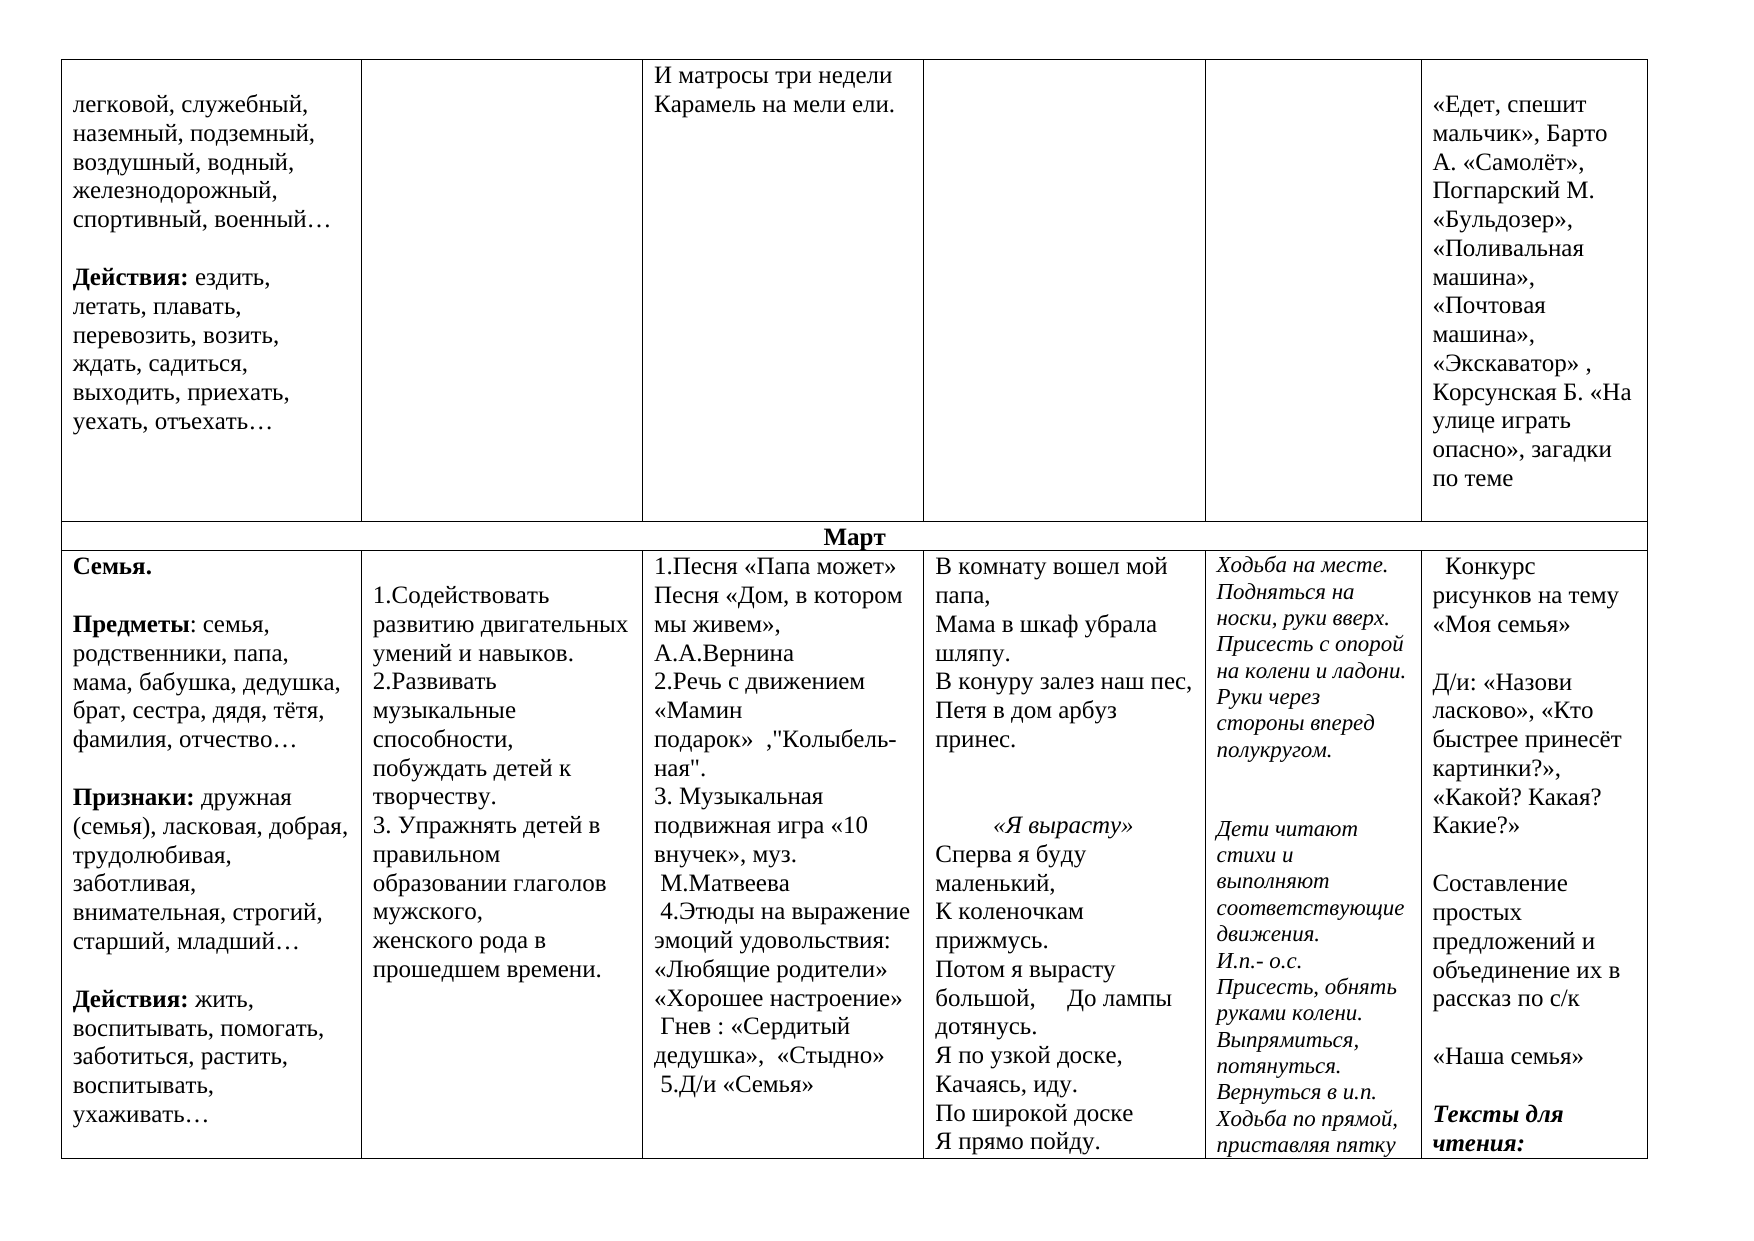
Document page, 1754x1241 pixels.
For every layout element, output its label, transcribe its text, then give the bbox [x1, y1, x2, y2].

table_cell 1.Содействовать развитию двигательных умений и навыков. 2.Развивать музыкальные способности, побуждать детей к творчеству. 3. Упражнять детей в правильном образовании глаголов мужского, женского рода в прошедшем времени. [362, 551, 642, 1157]
table_cell [362, 60, 642, 521]
table_cell [1206, 60, 1421, 521]
table_cell 1.Песня «Папа может» Песня «Дом, в котором мы живем», А.А.Вернина 2.Речь с движением «Мамин подарок» ,"Колыбель-ная". 3. Музыкальная подвижная игра «10 внучек», муз. М.Матвеева 4.Этюды на выражение эмоций удовольствия: «Любящие родители» «Хорошее настроение» Гнев : «Сердитый дедушка», «Стыдно» 5.Д/и «Семья» [643, 551, 923, 1157]
table_cell легковой, служебный, наземный, подземный, воздушный, водный, железнодорожный, спортивный, военный… Действия: ездить, летать, плавать, перевозить, возить, ждать, садиться, выходить, приехать, уехать, отъехать… [62, 60, 361, 521]
table_cell Семья. Предметы: семья, родственники, папа, мама, бабушка, дедушка, брат, сестра, дядя, тётя, фамилия, отчество… Признаки: дружная (семья), ласковая, добрая, трудолюбивая, заботливая, внимательная, строгий, старший, младший… Действия: жить, воспитывать, помогать, заботиться, растить, воспитывать, ухаживать… [62, 551, 361, 1157]
table_cell И матросы три недели Карамель на мели ели. [643, 60, 923, 521]
table_cell Март [62, 522, 1647, 550]
table_cell Конкурс рисунков на тему «Моя семья» Д/и: «Назови ласково», «Кто быстрее принесёт картинки?», «Какой? Какая? Какие?» Составление простых предложений и объединение их в рассказ по с/к «Наша семья» Тексты для чтения: [1422, 551, 1647, 1157]
table_cell [924, 60, 1205, 521]
table_cell «Едет, спешит мальчик», Барто А. «Самолёт», Погпарский М. «Бульдозер», «Поливальная машина», «Почтовая машина», «Экскаватор» , Корсунская Б. «На улице играть опасно», загадки по теме [1422, 60, 1647, 521]
table_cell Ходьба на месте. Подняться на носки, руки вверх. Присесть с опорой на колени и ладони. Руки через стороны вперед полукругом. Дети читают стихи и выполняют соответствующие движения. И.п.- о.с. Присесть, обнять руками колени. Выпрямиться, потянуться. Вернуться в и.п. Ходьба по прямой, приставляя пятку [1206, 551, 1421, 1157]
table_cell В комнату вошел мой папа, Мама в шкаф убрала шляпу. В конуру залез наш пес, Петя в дом арбуз принес. «Я вырасту» Сперва я буду маленький, К коленочкам прижмусь. Потом я вырасту большой, До лампы дотянусь. Я по узкой доске, Качаясь, иду. По широкой доске Я прямо пойду. [924, 551, 1205, 1157]
